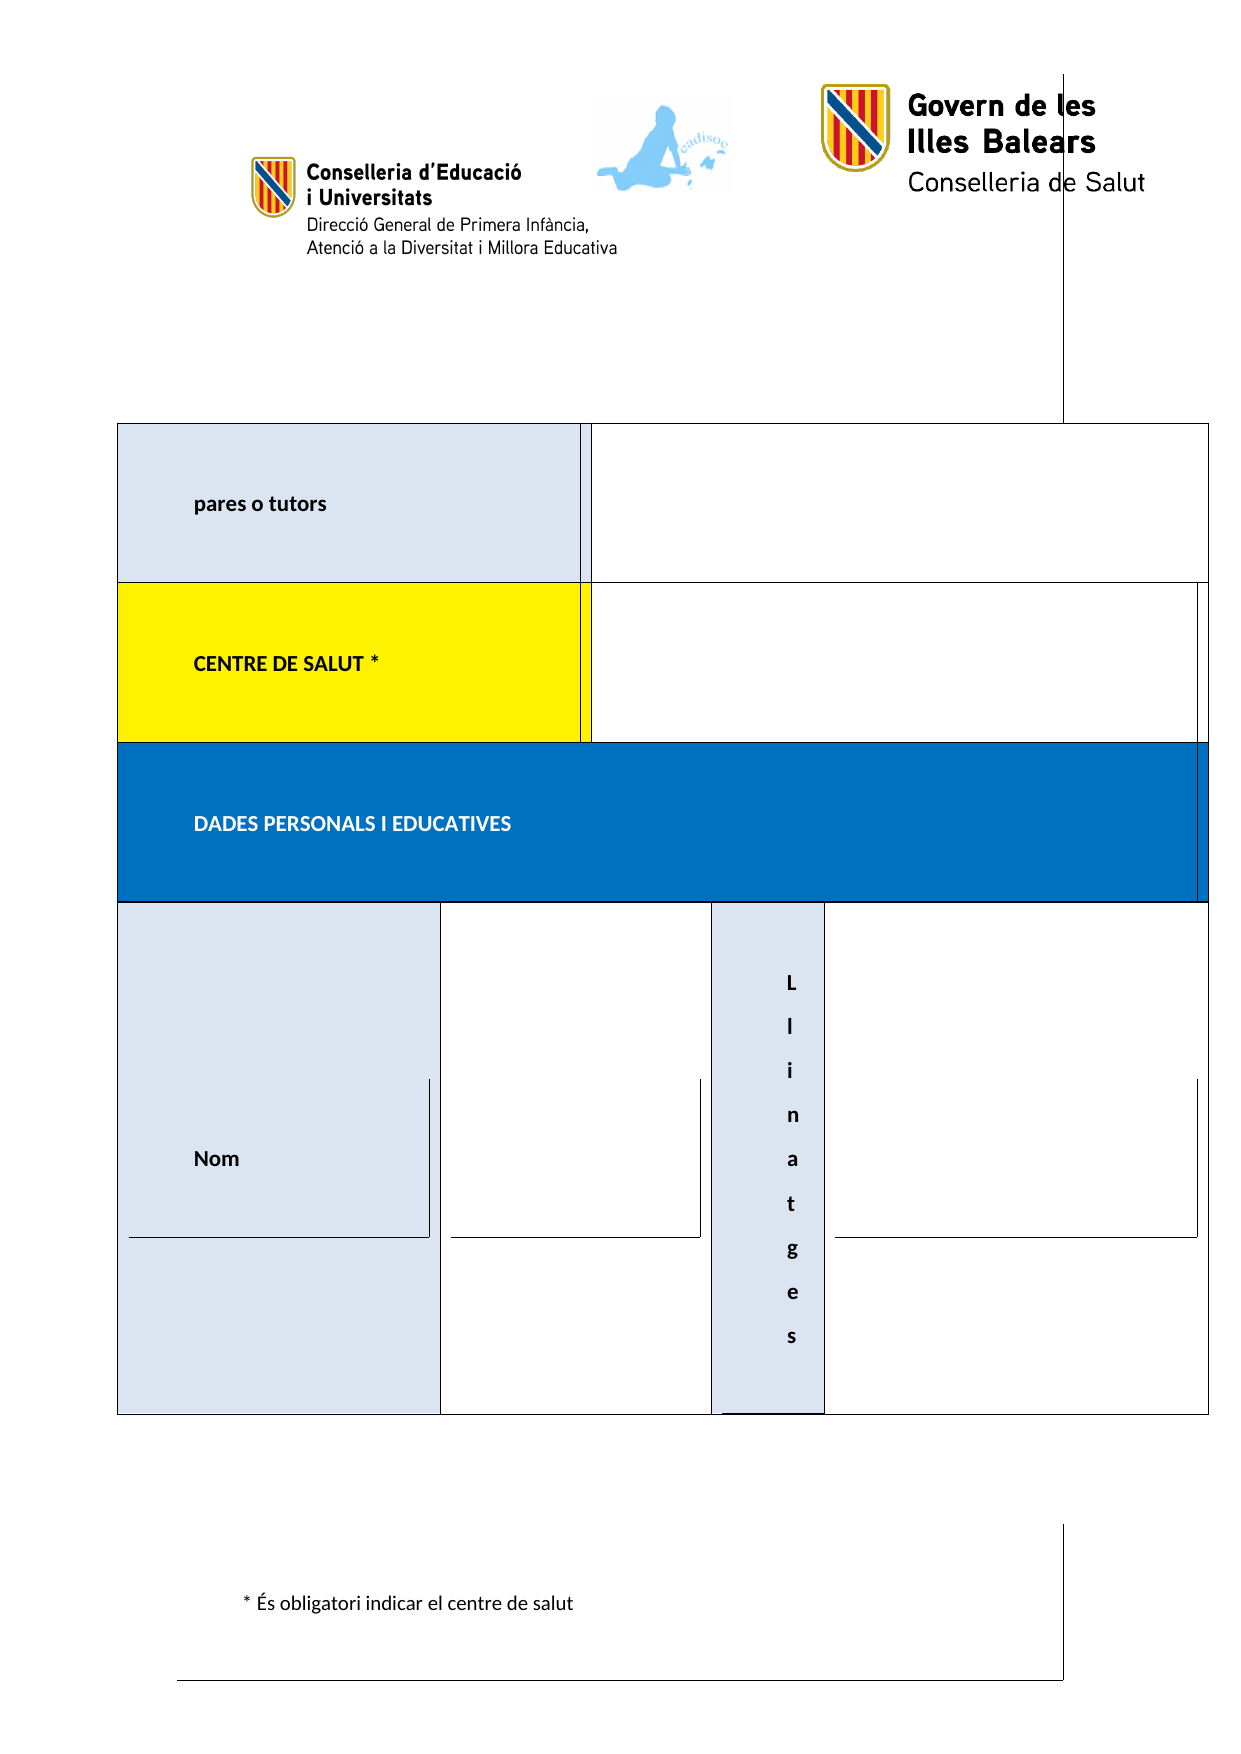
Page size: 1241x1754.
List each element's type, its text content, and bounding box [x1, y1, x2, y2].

table_cell [441, 903, 711, 1413]
table_cell Llinatges [712, 903, 824, 1413]
table_cell pares o tutors [118, 424, 580, 582]
picture [810, 75, 1154, 201]
table_cell [1198, 743, 1208, 901]
table_cell [581, 583, 591, 742]
table_cell Nom [118, 903, 440, 1413]
table_cell DADES PERSONALS I EDUCATIVES [118, 743, 1197, 901]
table_cell CENTRE DE SALUT * [118, 583, 580, 742]
table_cell [825, 903, 1208, 1413]
table_cell [592, 583, 1197, 742]
table_cell [1198, 583, 1208, 742]
table_cell [592, 424, 1208, 582]
table_cell [581, 424, 591, 582]
picture [241, 96, 733, 273]
